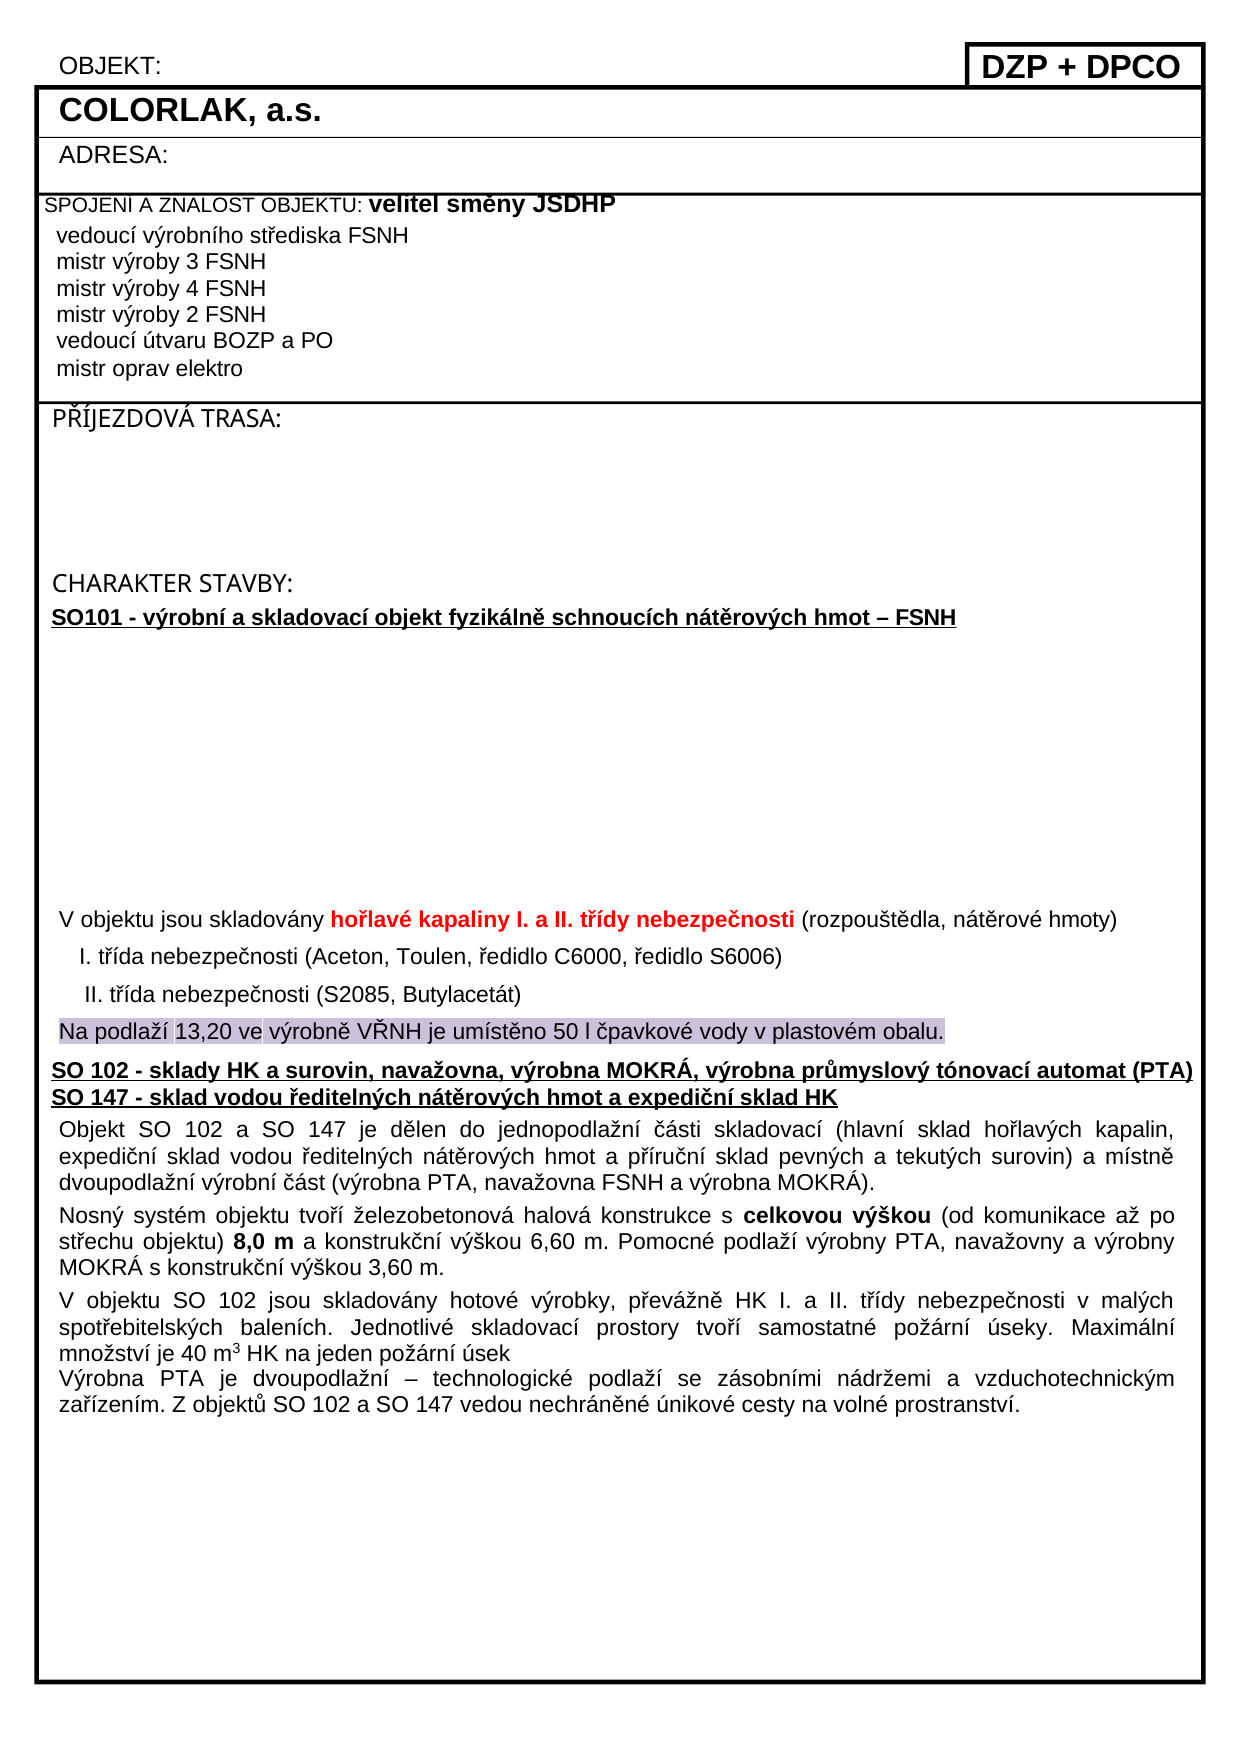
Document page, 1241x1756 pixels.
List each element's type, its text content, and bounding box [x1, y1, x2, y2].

text Nosný systém objektu tvoří železobetonová halová konstrukce s celkovou výškou (od komunikace až po střechu objektu) 8,0 m a konstrukční výškou 6,60 m. Pomocné podlaží výrobny PTA, navažovny a výrobny MOKRÁ s konstrukční výškou 3,60 m. [59, 1202, 1175, 1281]
table_cell [738, 250, 958, 277]
table_cell [426, 329, 738, 356]
text [1206, 566, 1218, 600]
text [1206, 400, 1218, 434]
text ADRESA: [59, 140, 1201, 169]
text Objekt SO 102 a SO 147 je dělen do jednopodlažní části skladovací (hlavní sklad hořlavých kapalin, expediční sklad vodou ředitelných nátěrových hmot a příruční sklad pevných a tekutých surovin) a místně dvoupodlažní výrobní část (výrobna PTA, navažovna FSNH a výrobna MOKRÁ). [59, 1116, 1174, 1195]
text [1206, 140, 1218, 169]
table_cell [738, 277, 958, 303]
text V objektu SO 102 jsou skladovány hotové výrobky, převážně HK I. a II. třídy nebezpečnosti v malých spotřebitelských baleních. Jednotlivé skladovací prostory tvoří samostatné požární úseky. Maximální množství je 40 m3 HK na jeden požární úsek [59, 1287, 1175, 1366]
text DZP + DPCO [970, 47, 1201, 85]
table_cell [426, 356, 738, 389]
text SPOJENÍ A ZNALOST OBJEKTU: velitel směny JSDHP [44, 196, 1201, 217]
text Na podlaží 13,20 ve výrobně VŘNH je umístěno 50 l čpavkové vody v plastovém obalu. [59, 1018, 1201, 1044]
table_cell [738, 303, 958, 329]
text V objektu jsou skladovány hořlavé kapaliny I. a II. třídy nebezpečnosti (rozpouštědla, nátěrové hmoty) [59, 906, 1201, 932]
table_cell [426, 303, 738, 329]
table_cell mistr výroby 4 FSNH [51, 277, 426, 303]
table_cell [738, 356, 958, 389]
text OBJEKT: [59, 47, 964, 85]
text COLORLAK, a.s. [59, 90, 1201, 128]
table_header [738, 224, 958, 250]
table_header vedoucí výrobního střediska FSNH [51, 224, 426, 250]
table_cell vedoucí útvaru BOZP a PO [51, 329, 426, 356]
table_cell mistr výroby 2 FSNH [51, 303, 426, 329]
text [1206, 47, 1218, 85]
text SO101 - výrobní a skladovací objekt fyzikálně schnoucích nátěrových hmot – FSNH [51, 604, 1201, 630]
text [1206, 90, 1218, 128]
table_cell mistr oprav elektro [51, 356, 426, 389]
list třída nebezpečnosti (Aceton, Toulen, ředidlo C6000, ředidlo S6006) [79, 943, 1201, 969]
text Výrobna PTA je dvoupodlažní – technologické podlaží se zásobními nádržemi a vzduchotechnickým zařízením. Z objektů SO 102 a SO 147 vedou nechráněné únikové cesty na volné prostranství. [59, 1366, 1175, 1418]
text CHARAKTER STAVBY: [52, 566, 1201, 600]
table_cell [738, 329, 958, 356]
table_cell mistr výroby 3 FSNH [51, 250, 426, 277]
table_header [426, 224, 738, 250]
table_cell [426, 250, 738, 277]
list třída nebezpečnosti (S2085, Butylacetát) [84, 981, 1201, 1007]
table_cell [426, 277, 738, 303]
text PŘÍJEZDOVÁ TRASA: [52, 405, 1201, 434]
text SO 102 - sklady HK a surovin, navažovna, výrobna MOKRÁ, výrobna průmyslový tónovací automat (PTA) SO 147 - sklad vodou ředitelných nátěrových hmot a expediční sklad HK [51, 1057, 1194, 1110]
